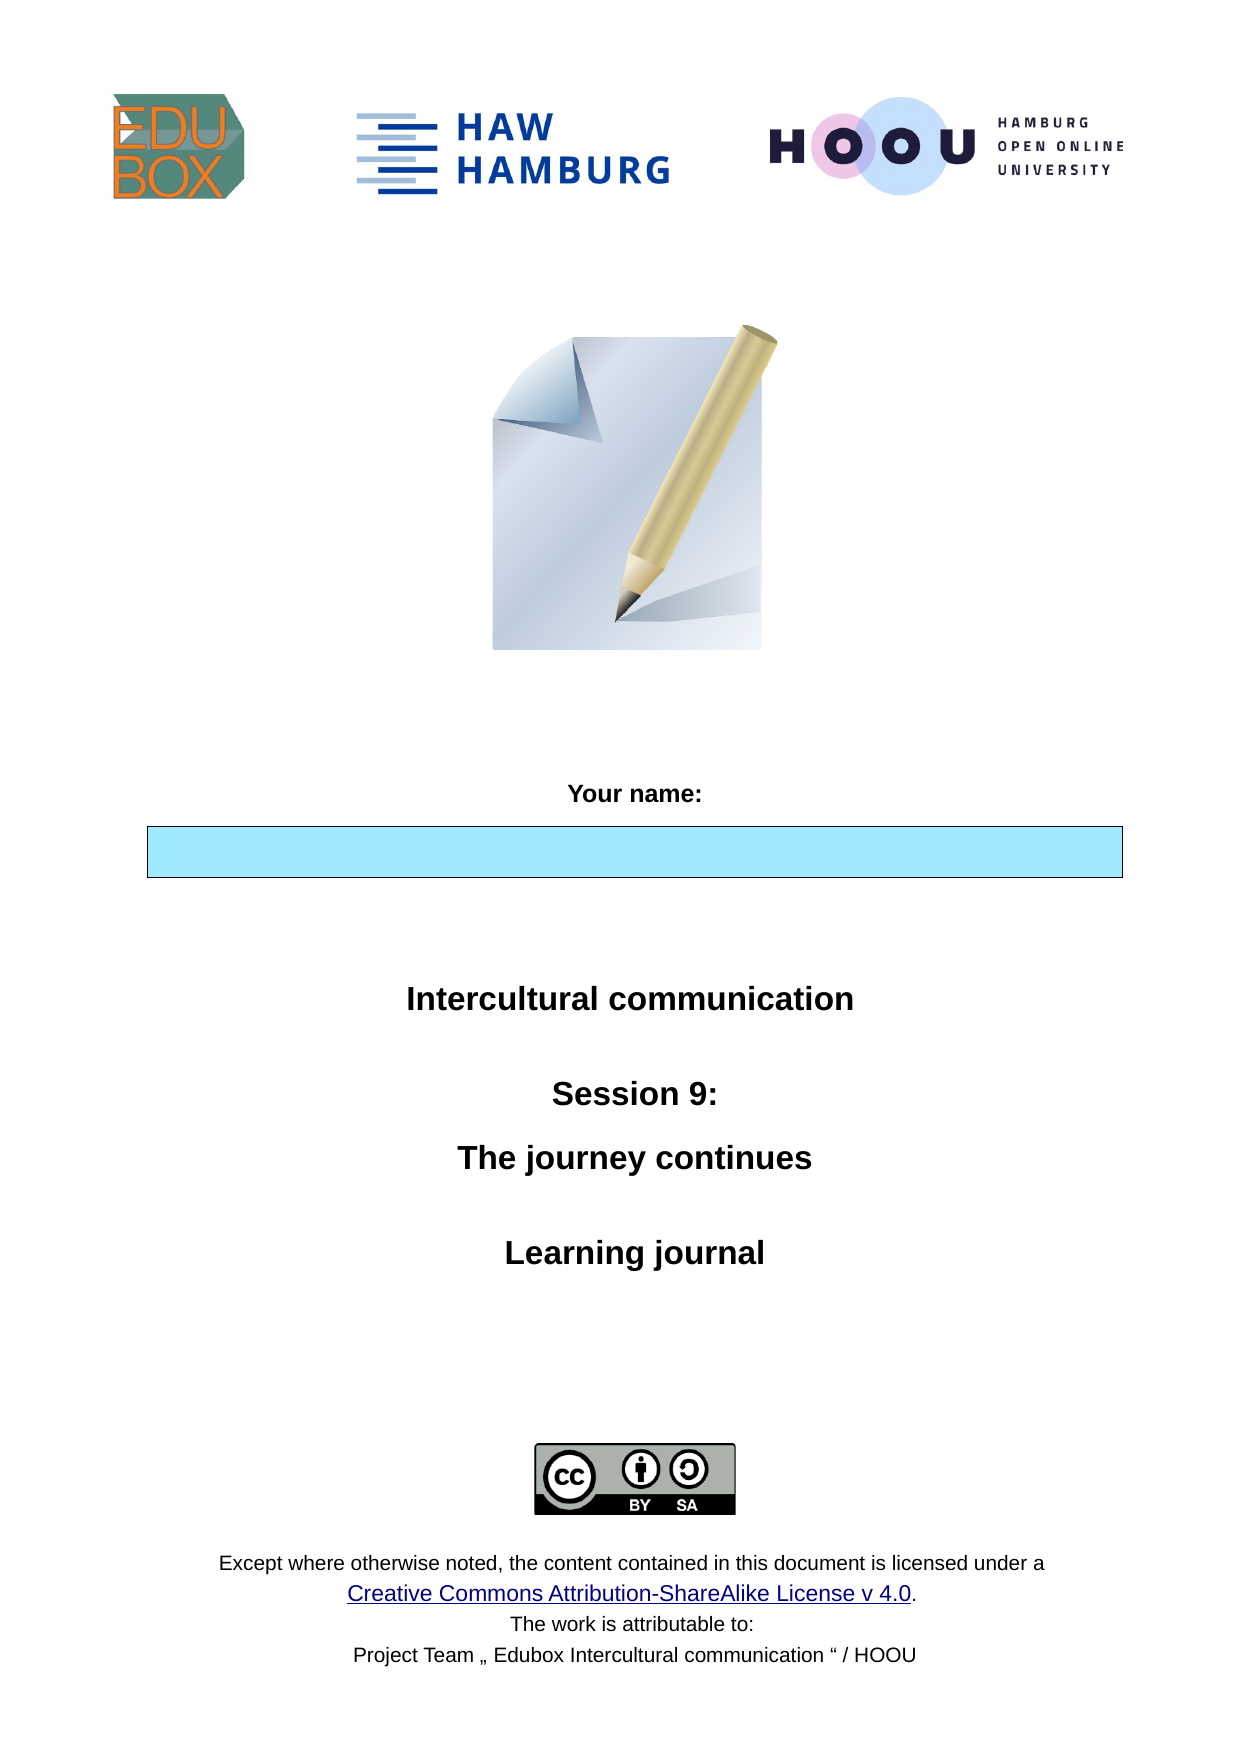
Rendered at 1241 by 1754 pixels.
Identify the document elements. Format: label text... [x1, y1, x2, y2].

text The work is attributable to: Project Team „ Edubox Intercultural communication “ / HOOU [163, 1612, 1107, 1667]
table_header [148, 827, 1122, 877]
text Your name: [148, 779, 1122, 808]
text Session 9: [148, 1074, 1122, 1112]
text Intercultural communication [148, 979, 1122, 1017]
text The journey continues [148, 1138, 1122, 1176]
text Except where otherwise noted, the content contained in this document is licensed under a Creative Commons Attribution-ShareAlike License v 4.0. [163, 1551, 1107, 1607]
text Learning journal [148, 1233, 1122, 1271]
